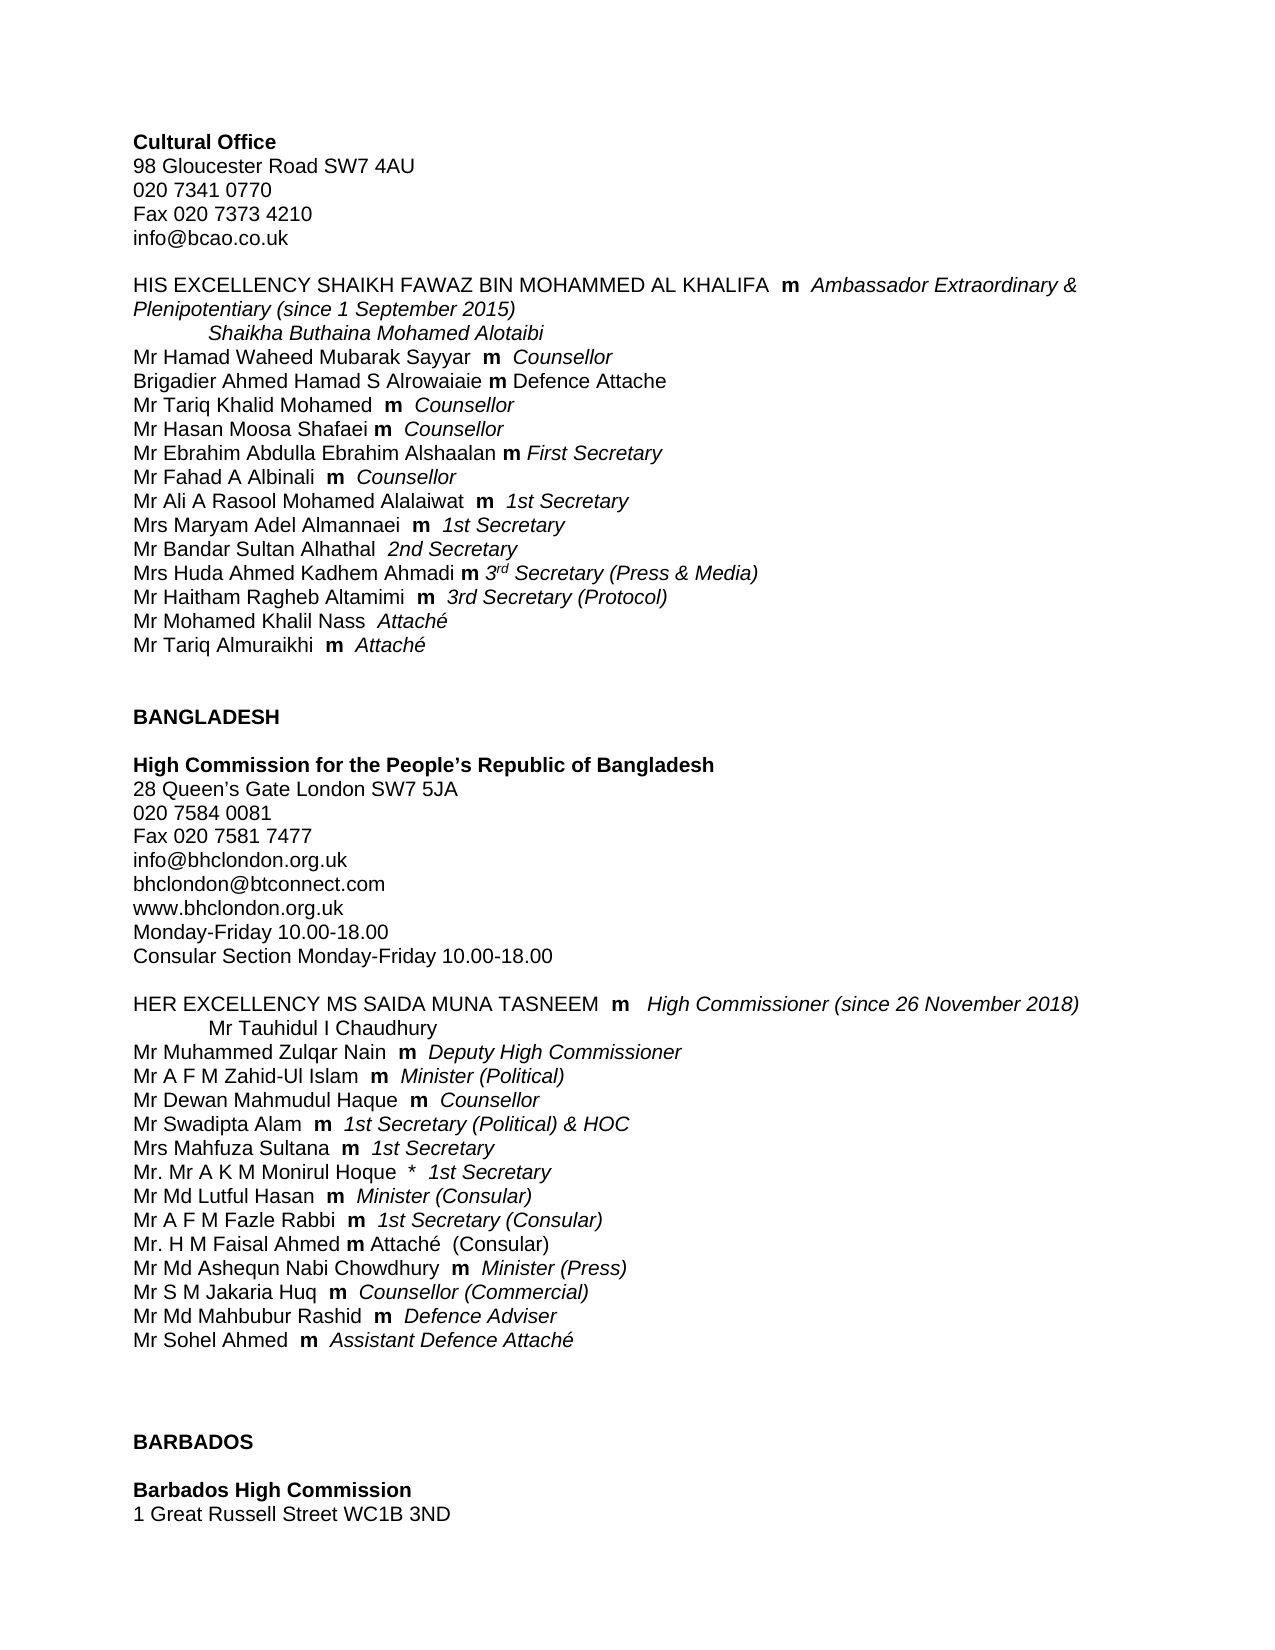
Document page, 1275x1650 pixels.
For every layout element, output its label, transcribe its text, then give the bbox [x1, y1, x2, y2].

text Mrs Maryam Adel Almannaei m 1st Secretary [133, 513, 1181, 537]
text Mr Bandar Sultan Alhathal 2nd Secretary [133, 537, 1181, 561]
text Mrs Mahfuza Sultana m 1st Secretary [133, 1136, 1181, 1160]
text Mr Swadipta Alam m 1st Secretary (Political) & HOC [133, 1112, 1181, 1136]
text Mr S M Jakaria Huq m Counsellor (Commercial) [133, 1279, 1181, 1303]
text BARBADOS [133, 1430, 1181, 1454]
text Fax 020 7373 4210 [133, 201, 1181, 225]
text 98 Gloucester Road SW7 4AU [133, 153, 1181, 177]
text BANGLADESH [133, 704, 1181, 728]
text Mr Fahad A Albinali m Counsellor [133, 465, 1181, 489]
text Monday-Friday 10.00-18.00 [133, 920, 1181, 944]
text Brigadier Ahmed Hamad S Alrowaiaie m Defence Attache [133, 369, 1181, 393]
text Mr. H M Faisal Ahmed m Attaché (Consular) [133, 1232, 1181, 1256]
text Mr Haitham Ragheb Altamimi m 3rd Secretary (Protocol) [133, 585, 1181, 609]
text www.bhclondon.org.uk [133, 896, 1181, 920]
text 1 Great Russell Street WC1B 3ND [133, 1502, 1181, 1526]
text Mr Md Ashequn Nabi Chowdhury m Minister (Press) [133, 1256, 1181, 1279]
text Mr Md Lutful Hasan m Minister (Consular) [133, 1184, 1181, 1208]
text Shaikha Buthaina Mohamed Alotaibi [133, 321, 1181, 345]
text 28 Queen’s Gate London SW7 5JA [133, 776, 1181, 800]
text Mr Sohel Ahmed m Assistant Defence Attaché [133, 1327, 1181, 1351]
text HIS EXCELLENCY SHAIKH FAWAZ BIN MOHAMMED AL KHALIFA m Ambassador Extraordinary & Plenipotentiary (since 1 September 2015) [133, 273, 1181, 321]
text bhclondon@btconnect.com [133, 872, 1181, 896]
text Mr Muhammed Zulqar Nain m Deputy High Commissioner [133, 1040, 1181, 1064]
text Barbados High Commission [133, 1478, 1181, 1502]
text Mr. Mr A K M Monirul Hoque * 1st Secretary [133, 1160, 1181, 1184]
subtitle Cultural Office [133, 129, 1181, 153]
text Mr Mohamed Khalil Nass Attaché [133, 609, 1181, 633]
text Mr Ali A Rasool Mohamed Alalaiwat m 1st Secretary [133, 489, 1181, 513]
text Consular Section Monday-Friday 10.00-18.00 [133, 944, 1181, 968]
text HER EXCELLENCY MS SAIDA MUNA TASNEEM m High Commissioner (since 26 November 2018) [133, 992, 1181, 1016]
text Mr Md Mahbubur Rashid m Defence Adviser [133, 1303, 1181, 1327]
text Mr Dewan Mahmudul Haque m Counsellor [133, 1088, 1181, 1112]
text Mr Hasan Moosa Shafaei m Counsellor [133, 417, 1181, 441]
text Mrs Huda Ahmed Kadhem Ahmadi m 3rd Secretary (Press & Media) [133, 561, 1181, 585]
text Mr Ebrahim Abdulla Ebrahim Alshaalan m First Secretary [133, 441, 1181, 465]
text Mr Tariq Almuraikhi m Attaché [133, 633, 1181, 657]
text info@bcao.co.uk [133, 225, 1181, 249]
text Mr Hamad Waheed Mubarak Sayyar m Counsellor [133, 345, 1181, 369]
text info@bhclondon.org.uk [133, 848, 1181, 872]
text Mr A F M Zahid-Ul Islam m Minister (Political) [133, 1064, 1181, 1088]
text Mr Tauhidul I Chaudhury [133, 1016, 1181, 1040]
text Fax 020 7581 7477 [133, 824, 1181, 848]
text 020 7584 0081 [133, 800, 1181, 824]
text 020 7341 0770 [133, 177, 1181, 201]
text Mr A F M Fazle Rabbi m 1st Secretary (Consular) [133, 1208, 1181, 1232]
text Mr Tariq Khalid Mohamed m Counsellor [133, 393, 1181, 417]
text High Commission for the People’s Republic of Bangladesh [133, 752, 1181, 776]
